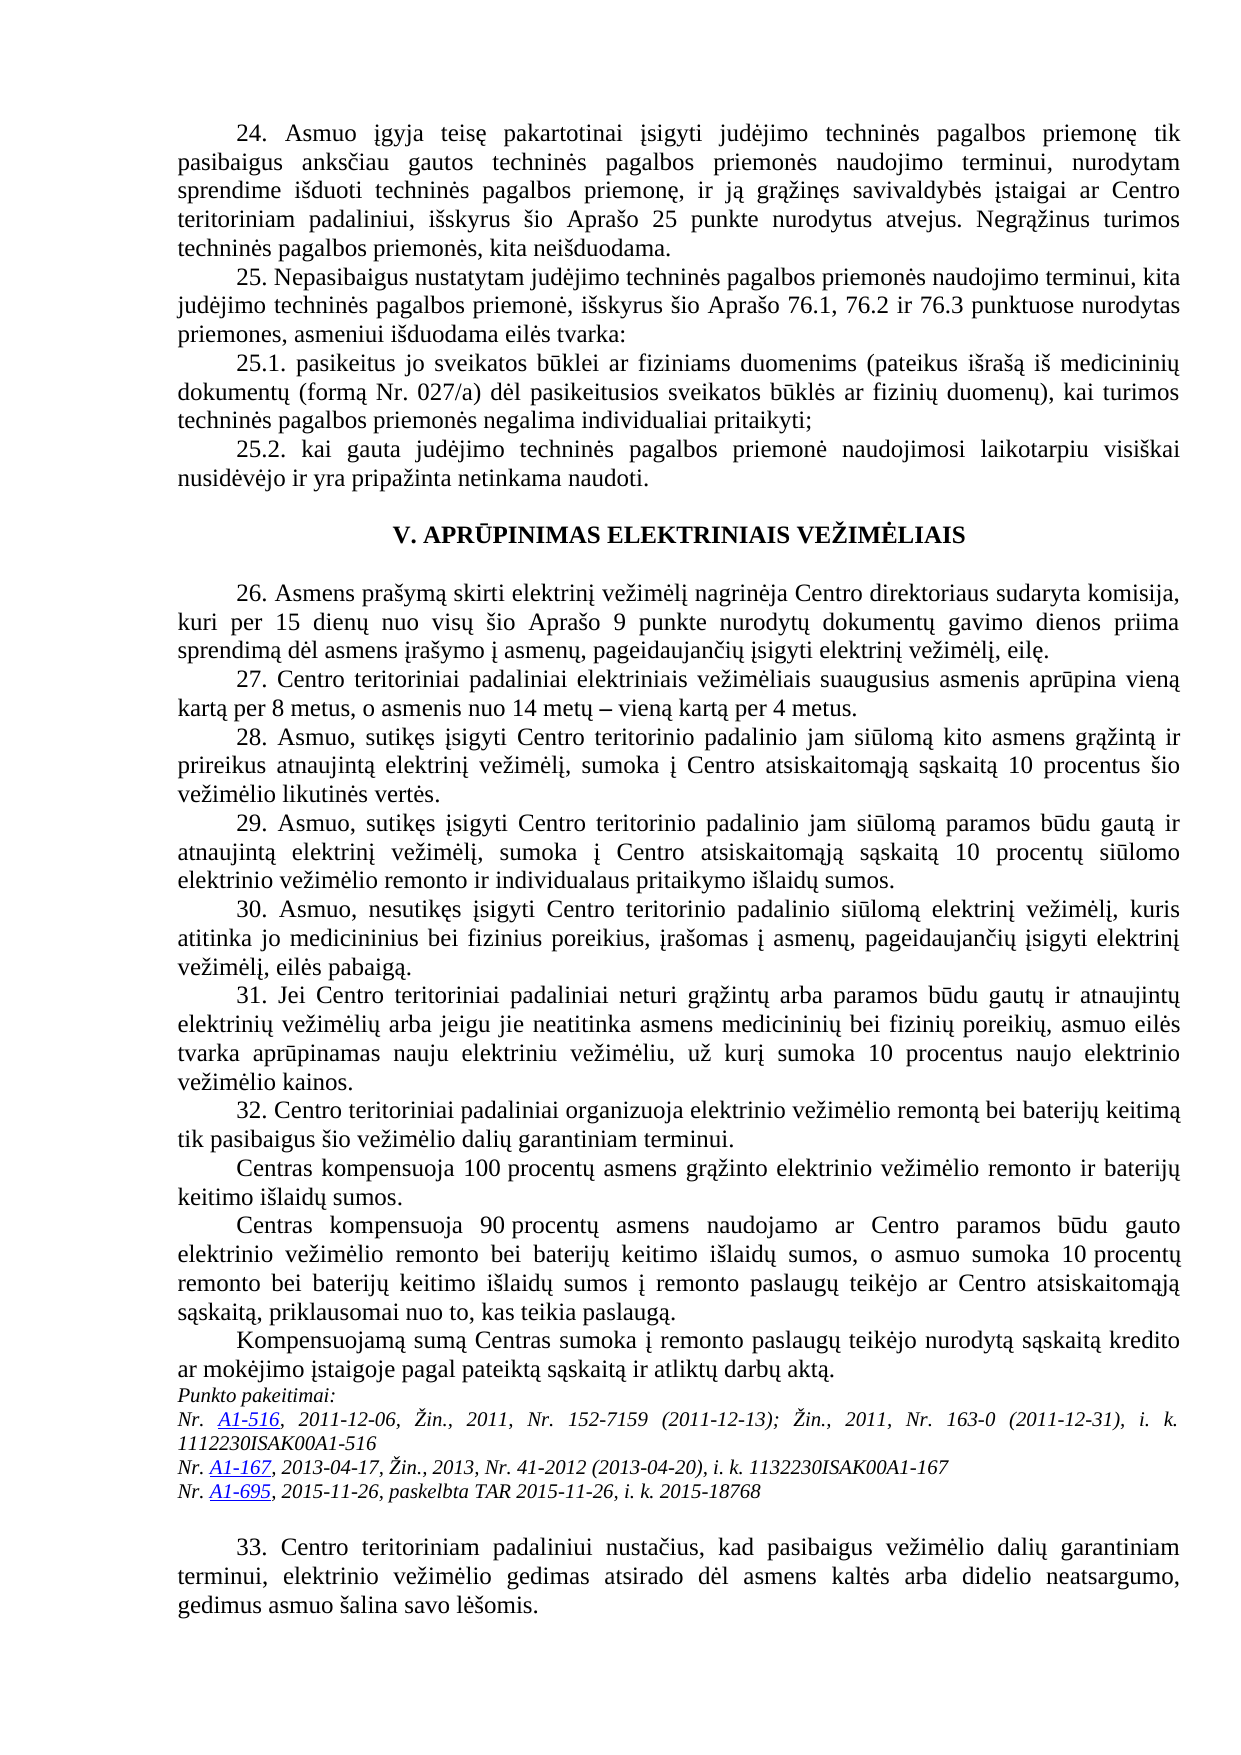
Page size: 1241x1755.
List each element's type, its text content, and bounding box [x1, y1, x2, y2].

text V. APRŪPINIMAS ELEKTRINIAIS VEŽIMĖLIAIS [177, 521, 1181, 549]
text Centras kompensuoja 90 procentų asmens naudojamo ar Centro paramos būdu gauto elektrinio vežimėlio remonto bei baterijų keitimo išlaidų sumos, o asmuo sumoka 10 procentų remonto bei baterijų keitimo išlaidų sumos į remonto paslaugų teikėjo ar Centro atsiskaitomąją sąskaitą, priklausomai nuo to, kas teikia paslaugą. [177, 1211, 1181, 1326]
text 25.2. kai gauta judėjimo techninės pagalbos priemonė naudojimosi laikotarpiu visiškai nusidėvėjo ir yra pripažinta netinkama naudoti. [177, 434, 1181, 492]
text 29. Asmuo, sutikęs įsigyti Centro teritorinio padalinio jam siūlomą paramos būdu gautą ir atnaujintą elektrinį vežimėlį, sumoka į Centro atsiskaitomąją sąskaitą 10 procentų siūlomo elektrinio vežimėlio remonto ir individualaus pritaikymo išlaidų sumos. [177, 808, 1181, 894]
text Punkto pakeitimai: [177, 1383, 1181, 1407]
text 24. Asmuo įgyja teisę pakartotinai įsigyti judėjimo techninės pagalbos priemonę tik pasibaigus anksčiau gautos techninės pagalbos priemonės naudojimo terminui, nurodytam sprendime išduoti techninės pagalbos priemonę, ir ją grąžinęs savivaldybės įstaigai ar Centro teritoriniam padaliniui, išskyrus šio Aprašo 25 punkte nurodytus atvejus. Negrąžinus turimos techninės pagalbos priemonės, kita neišduodama. [177, 118, 1181, 262]
text 26. Asmens prašymą skirti elektrinį vežimėlį nagrinėja Centro direktoriaus sudaryta komisija, kuri per 15 dienų nuo visų šio Aprašo 9 punkte nurodytų dokumentų gavimo dienos priima sprendimą dėl asmens įrašymo į asmenų, pageidaujančių įsigyti elektrinį vežimėlį, eilę. [177, 578, 1181, 664]
text Nr. A1-516, 2011-12-06, Žin., 2011, Nr. 152-7159 (2011-12-13); Žin., 2011, Nr. 163-0 (2011-12-31), i. k. 1112230ISAK00A1-516 [177, 1407, 1181, 1455]
text 25. Nepasibaigus nustatytam judėjimo techninės pagalbos priemonės naudojimo terminui, kita judėjimo techninės pagalbos priemonė, išskyrus šio Aprašo 76.1, 76.2 ir 76.3 punktuose nurodytas priemones, asmeniui išduodama eilės tvarka: [177, 262, 1181, 348]
text Nr. A1-167, 2013-04-17, Žin., 2013, Nr. 41-2012 (2013-04-20), i. k. 1132230ISAK00A1-167 [177, 1455, 1181, 1479]
text Nr. A1-695, 2015-11-26, paskelbta TAR 2015-11-26, i. k. 2015-18768 [177, 1479, 1181, 1503]
text 25.1. pasikeitus jo sveikatos būklei ar fiziniams duomenims (pateikus išrašą iš medicininių dokumentų (formą Nr. 027/a) dėl pasikeitusios sveikatos būklės ar fizinių duomenų), kai turimos techninės pagalbos priemonės negalima individualiai pritaikyti; [177, 348, 1181, 434]
text Centras kompensuoja 100 procentų asmens grąžinto elektrinio vežimėlio remonto ir baterijų keitimo išlaidų sumos. [177, 1153, 1181, 1211]
text 31. Jei Centro teritoriniai padaliniai neturi grąžintų arba paramos būdu gautų ir atnaujintų elektrinių vežimėlių arba jeigu jie neatitinka asmens medicininių bei fizinių poreikių, asmuo eilės tvarka aprūpinamas nauju elektriniu vežimėliu, už kurį sumoka 10 procentus naujo elektrinio vežimėlio kainos. [177, 981, 1181, 1096]
text 27. Centro teritoriniai padaliniai elektriniais vežimėliais suaugusius asmenis aprūpina vieną kartą per 8 metus, o asmenis nuo 14 metų – vieną kartą per 4 metus. [177, 664, 1181, 722]
text 28. Asmuo, sutikęs įsigyti Centro teritorinio padalinio jam siūlomą kito asmens grąžintą ir prireikus atnaujintą elektrinį vežimėlį, sumoka į Centro atsiskaitomąją sąskaitą 10 procentus šio vežimėlio likutinės vertės. [177, 722, 1181, 808]
text 30. Asmuo, nesutikęs įsigyti Centro teritorinio padalinio siūlomą elektrinį vežimėlį, kuris atitinka jo medicininius bei fizinius poreikius, įrašomas į asmenų, pageidaujančių įsigyti elektrinį vežimėlį, eilės pabaigą. [177, 894, 1181, 981]
text Kompensuojamą sumą Centras sumoka į remonto paslaugų teikėjo nurodytą sąskaitą kredito ar mokėjimo įstaigoje pagal pateiktą sąskaitą ir atliktų darbų aktą. [177, 1326, 1181, 1383]
text 32. Centro teritoriniai padaliniai organizuoja elektrinio vežimėlio remontą bei baterijų keitimą tik pasibaigus šio vežimėlio dalių garantiniam terminui. [177, 1096, 1181, 1153]
text 33. Centro teritoriniam padaliniui nustačius, kad pasibaigus vežimėlio dalių garantiniam terminui, elektrinio vežimėlio gedimas atsirado dėl asmens kaltės arba didelio neatsargumo, gedimus asmuo šalina savo lėšomis. [177, 1532, 1181, 1618]
